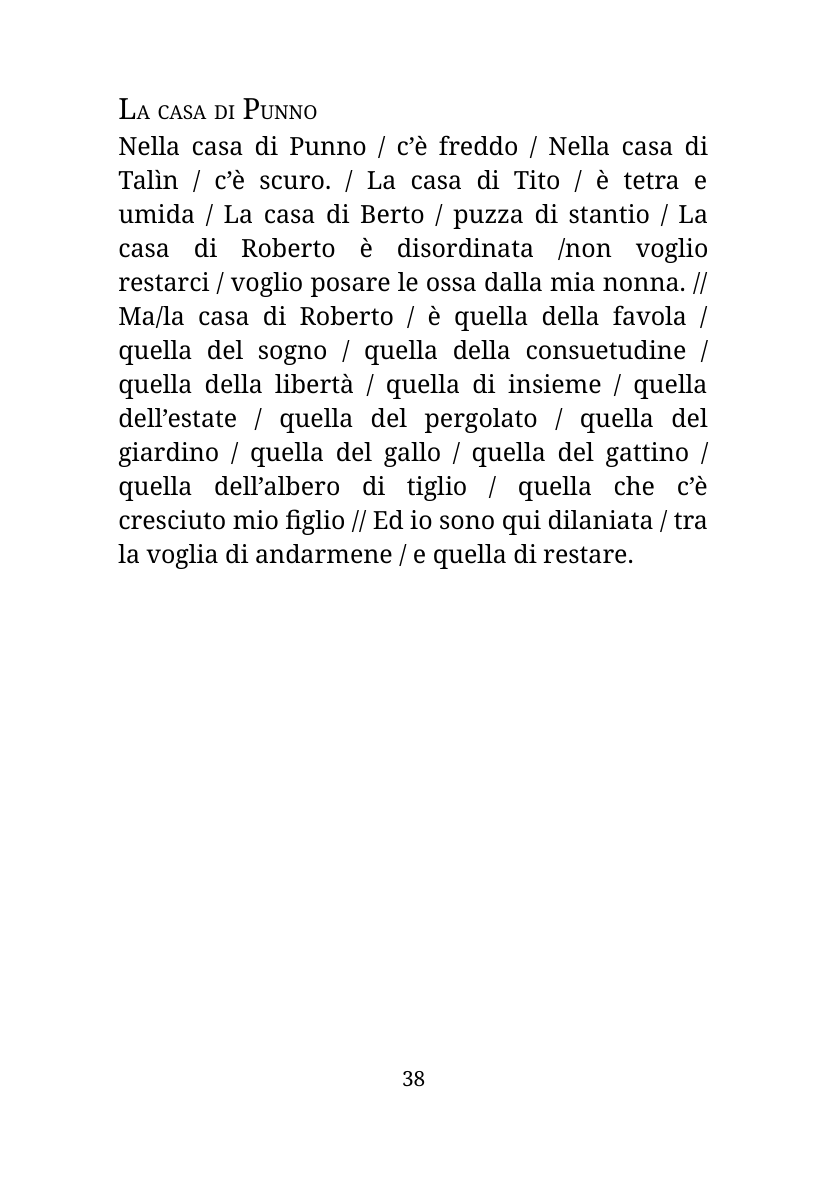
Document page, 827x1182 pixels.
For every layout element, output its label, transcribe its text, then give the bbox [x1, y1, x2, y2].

text La casa di Punno [118, 88, 709, 128]
text Nella casa di Punno / c’è freddo / Nella casa di Talìn / c’è scuro. / La casa di Tito / è tetra e umida / La casa di Berto / puzza di stantio / La casa di Roberto è disordinata /non voglio restarci / voglio posare le ossa dalla mia nonna. // Ma/la casa di Roberto / è quella della favola / quella del sogno / quella della consuetudine / quella della libertà / quella di insieme / quella dell’estate / quella del pergolato / quella del giardino / quella del gallo / quella del gattino / quella dell’albero di tiglio / quella che c’è cresciuto mio figlio // Ed io sono qui dilaniata / tra la voglia di andarmene / e quella di restare. [118, 128, 709, 571]
